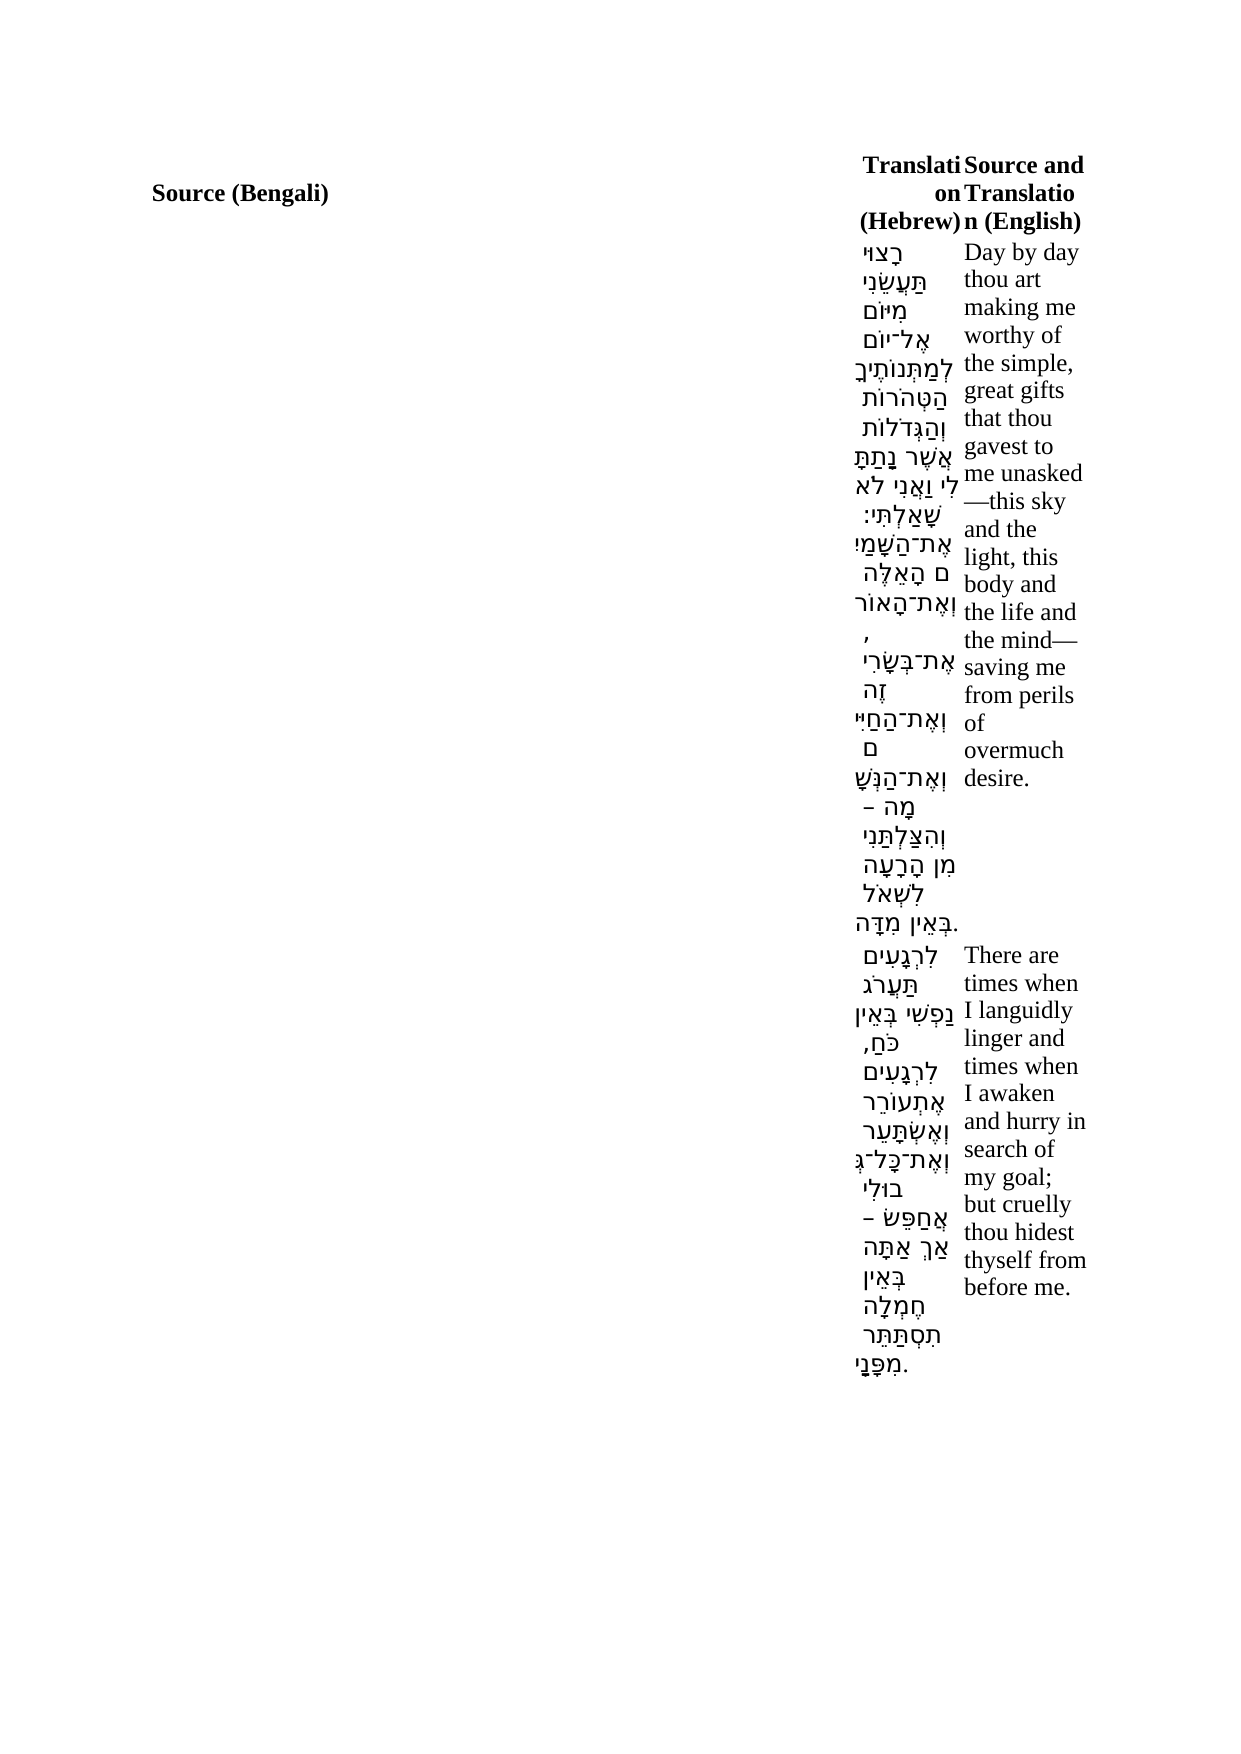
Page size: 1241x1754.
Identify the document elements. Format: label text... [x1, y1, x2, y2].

table_header Translation (Hebrew) [853, 150, 962, 236]
table_header Source and Translation (English) [962, 150, 1090, 236]
table_cell רָצוּי תַּעֲשֵׂנִי מִיּוֹם אֶל־יוֹם לְמַתְּנוֹתֶיךָ הַטְּהֹרוֹת וְהַגְּדֹלוֹת אֲשֶׁר נַָתַתָּ לִי וַאֲנִי לֹא שָׁאַלְתִּי: אֶת־הַשָּׁמַיִם הָאֵלֶּה וְאֶת־הָאוֹר, אֶת־בְּשָׂרִי זֶה וְאֶת־הַחַיִּים וְאֶת־הַנְּשָׁמָה – וְהִצַּלְתַּנִי מִן הָרָעָה לִשְׁאֹל בְּאֵין מִדָּה. [853, 236, 962, 939]
table_cell There are times when I languidly linger and times when I awaken and hurry in search of my goal; but cruelly thou hidest thyself from before me. [962, 939, 1090, 1380]
table_cell Day by day thou art making me worthy of the simple, great gifts that thou gavest to me unasked—this sky and the light, this body and the life and the mind—saving me from perils of overmuch desire. [962, 236, 1090, 939]
table_header Source (Bengali) [150, 150, 852, 236]
table_cell לִרְגָעִים תַּעֲרֹג נַפְשִׁי בְּאֵין כֹּחַ, לִרְגָעִים אֶתְעוֹרֵר וְאֶשְׂתָּעֵר וְאֶת־כָּל־גְּבוּלִי אֲחַפֵּשׂ – אַךְ אַתָּה בְּאֵין חֶמְלָה תִסְתַּתֵּר מִפָּנַָי. [853, 939, 962, 1380]
